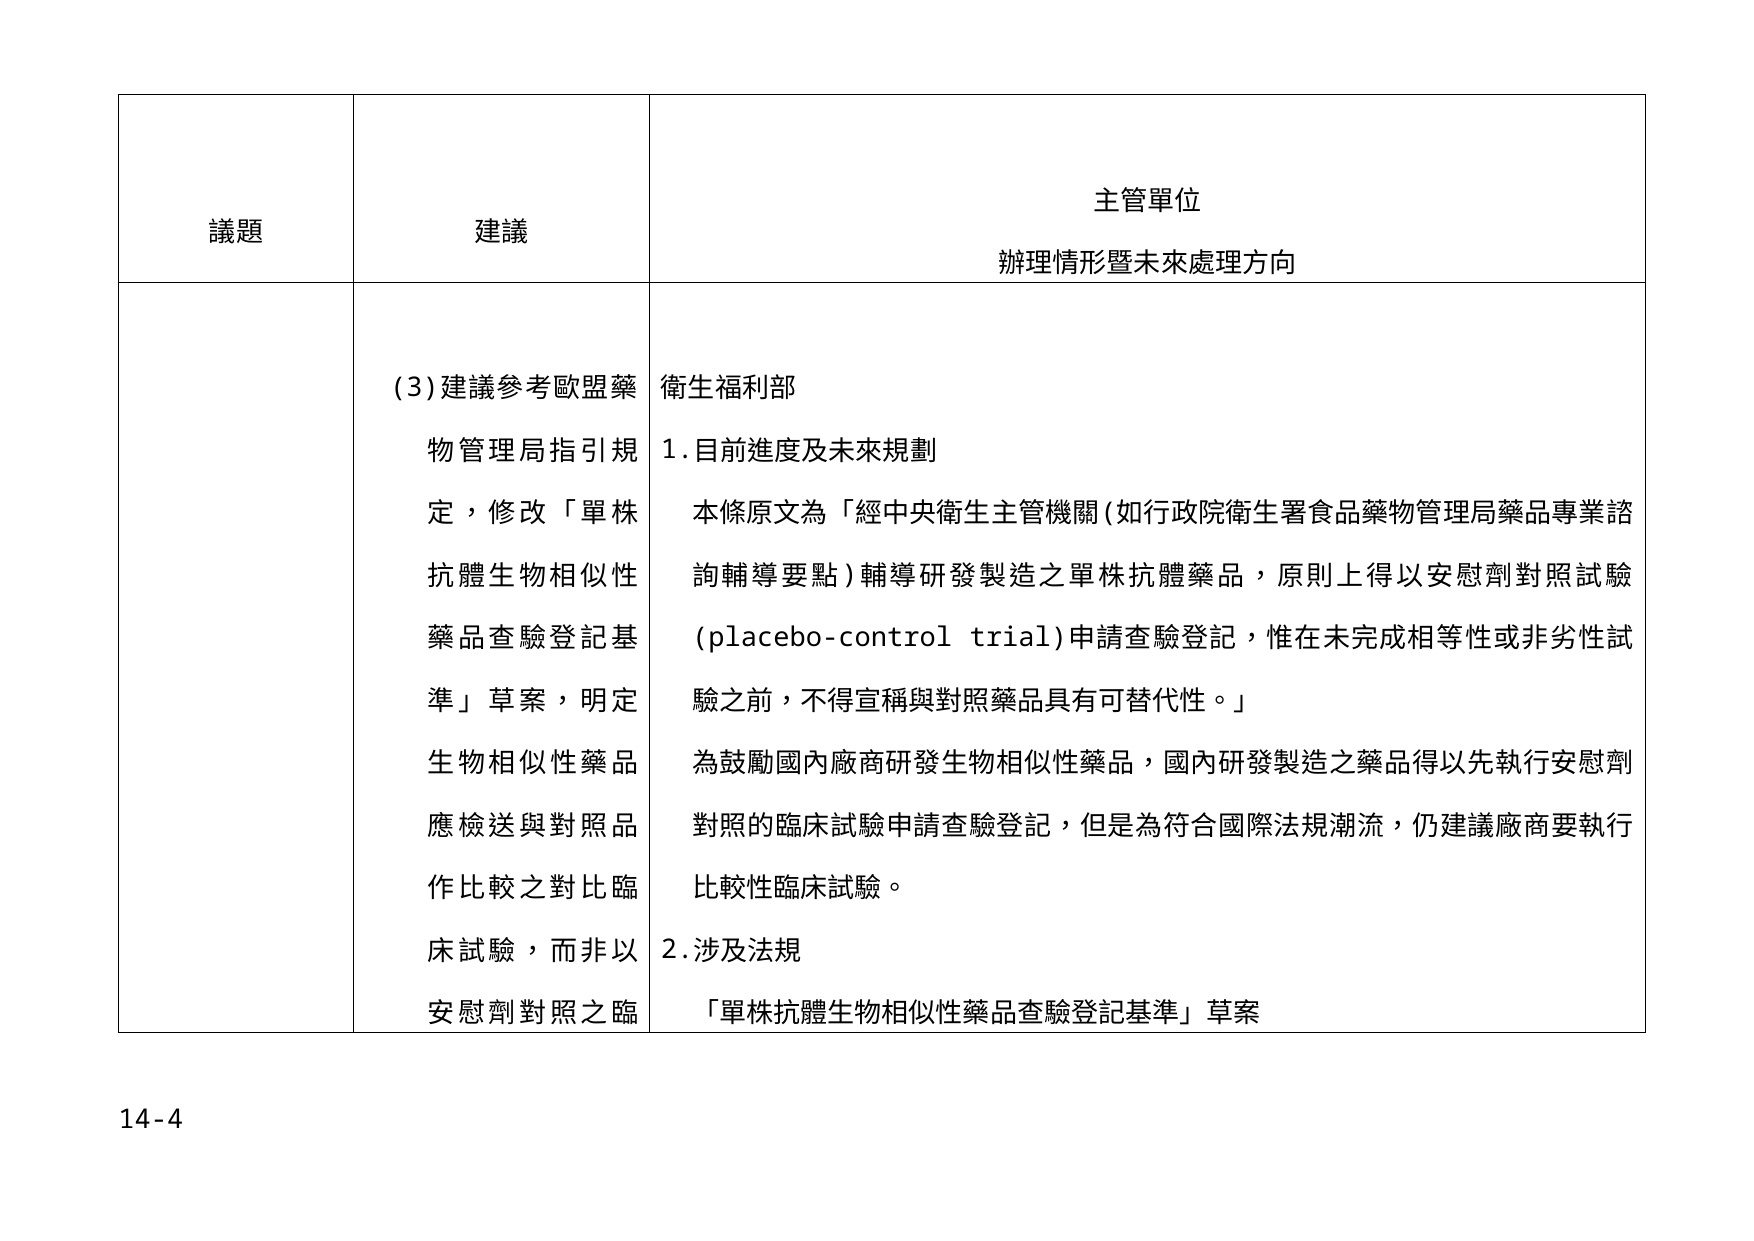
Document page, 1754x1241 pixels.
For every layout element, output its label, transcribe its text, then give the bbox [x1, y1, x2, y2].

table_cell (3)建議參考歐盟藥物管理局指引規定，修改「單株抗體生物相似性藥品查驗登記基準」草案，明定生物相似性藥品應檢送與對照品作比較之對比臨床試驗，而非以安慰劑對照之臨 [354, 283, 649, 1032]
table_cell 衛生福利部 1.目前進度及未來規劃 本條原文為「經中央衛生主管機關(如行政院衛生署食品藥物管理局藥品專業諮詢輔導要點)輔導研發製造之單株抗體藥品，原則上得以安慰劑對照試驗(placebo-control trial)申請查驗登記，惟在未完成相等性或非劣性試驗之前，不得宣稱與對照藥品具有可替代性。」 為鼓勵國內廠商研發生物相似性藥品，國內研發製造之藥品得以先執行安慰劑對照的臨床試驗申請查驗登記，但是為符合國際法規潮流，仍建議廠商要執行比較性臨床試驗。 2.涉及法規 「單株抗體生物相似性藥品查驗登記基準」草案 [650, 283, 1645, 1032]
table_header 主管單位 辦理情形暨未來處理方向 [650, 95, 1645, 282]
table_header 建議 [354, 95, 649, 282]
table_cell [119, 283, 353, 1032]
table_header 議題 [119, 95, 353, 282]
